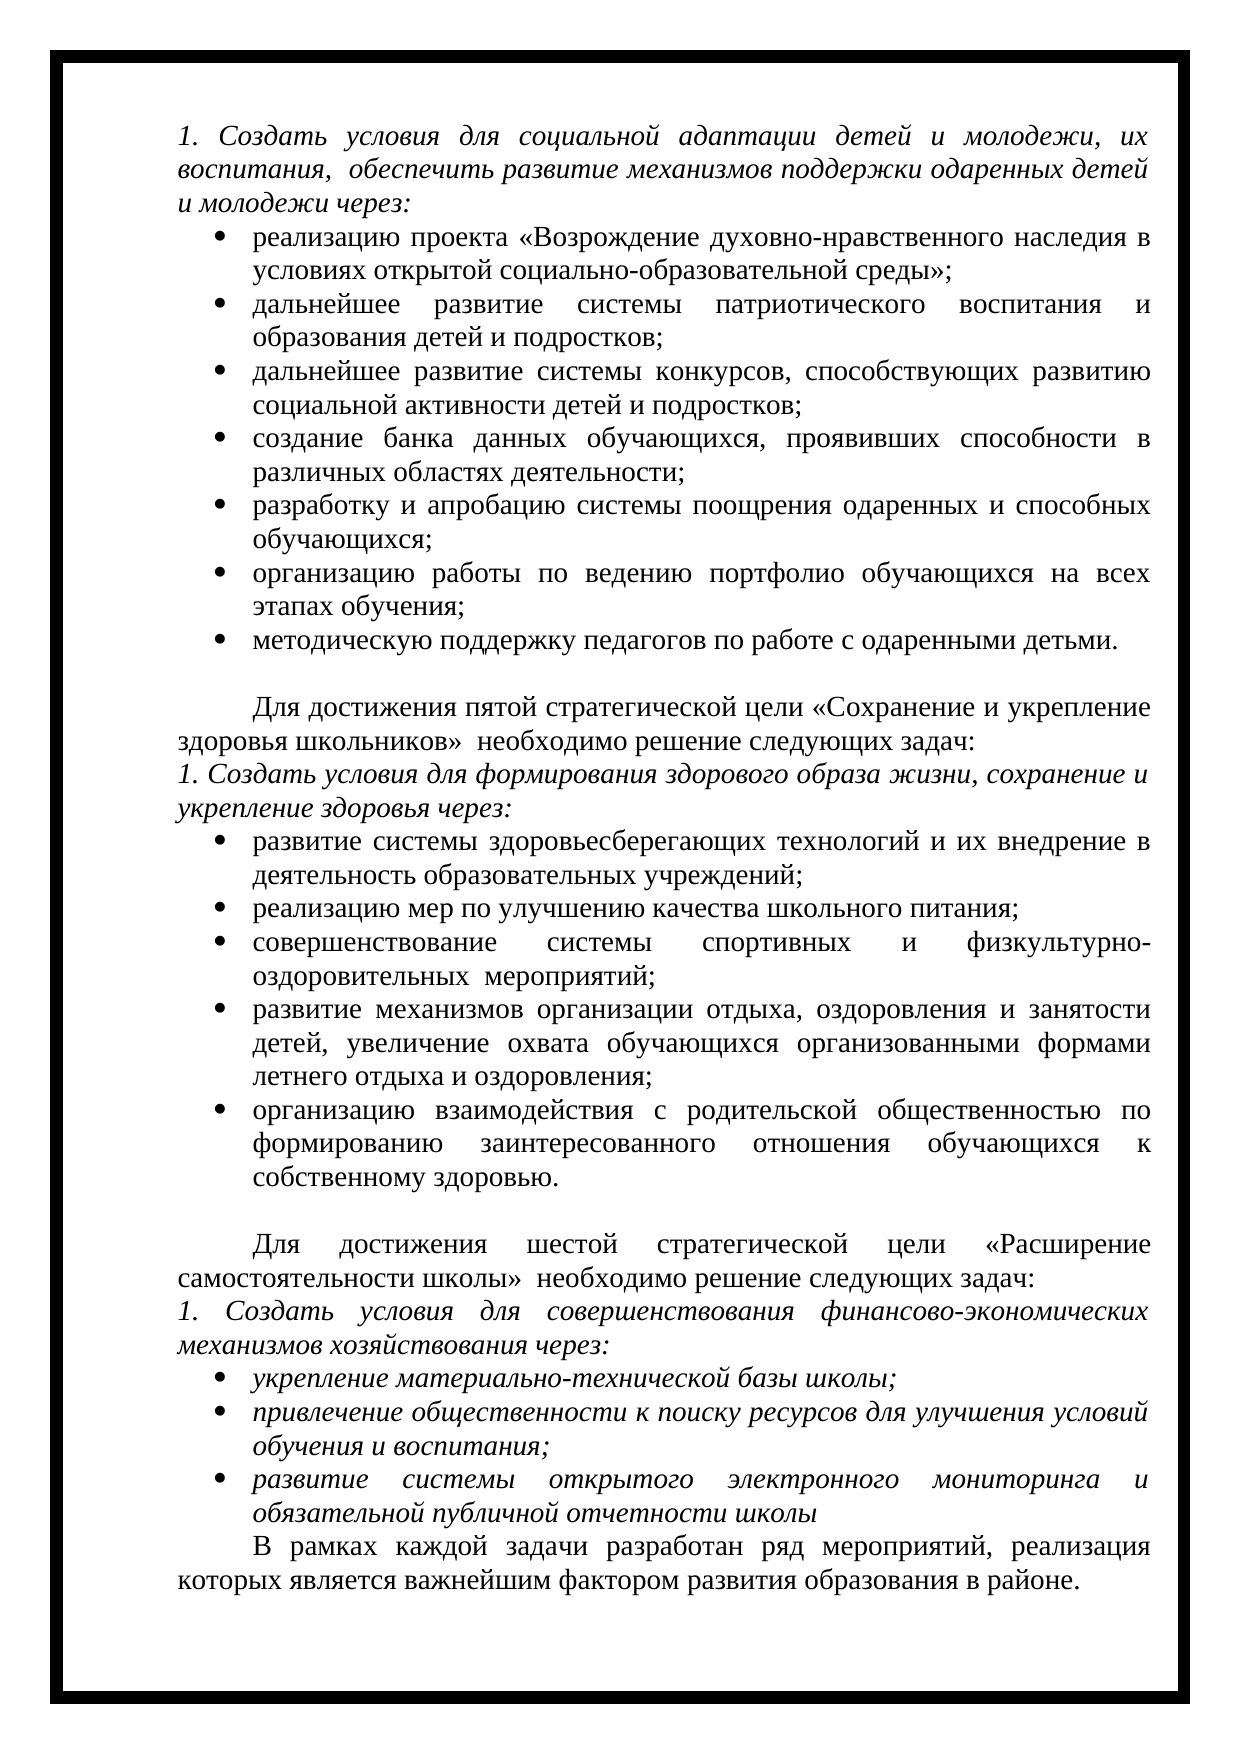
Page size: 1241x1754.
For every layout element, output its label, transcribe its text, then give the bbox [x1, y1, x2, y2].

list организацию работы по ведению портфолио обучающихся на всех этапах обучения; [215, 555, 1152, 622]
list совершенствование системы спортивных и физкультурно-оздоровительных мероприятий; [215, 924, 1152, 991]
list привлечение общественности к поиску ресурсов для улучшения условий обучения и воспитания; [215, 1394, 1152, 1461]
list реализацию проекта «Возрождение духовно-нравственного наследия в условиях открытой социально-образовательной среды»; [215, 219, 1152, 286]
list реализацию мер по улучшению качества школьного питания; [215, 890, 1152, 924]
text Для достижения пятой стратегической цели «Сохранение и укрепление здоровья школьников» необходимо решение следующих задач: [177, 689, 1152, 756]
list методическую поддержку педагогов по работе с одаренными детьми. [215, 622, 1152, 656]
list дальнейшее развитие системы конкурсов, способствующих развитию социальной активности детей и подростков; [215, 353, 1152, 420]
text В рамках каждой задачи разработан ряд мероприятий, реализация которых является важнейшим фактором развития образования в районе. [177, 1528, 1152, 1596]
list развитие механизмов организации отдыха, оздоровления и занятости детей, увеличение охвата обучающихся организованными формами летнего отдыха и оздоровления; [215, 991, 1152, 1092]
text 1. Создать условия для формирования здорового образа жизни, сохранение и укрепление здоровья через: [177, 756, 1152, 823]
list развитие системы открытого электронного мониторинга и обязательной публичной отчетности школы [215, 1461, 1152, 1528]
list организацию взаимодействия с родительской общественностью по формированию заинтересованного отношения обучающихся к собственному здоровью. [215, 1092, 1152, 1193]
list дальнейшее развитие системы патриотического воспитания и образования детей и подростков; [215, 286, 1152, 353]
list разработку и апробацию системы поощрения одаренных и способных обучающихся; [215, 487, 1152, 555]
list создание банка данных обучающихся, проявивших способности в различных областях деятельности; [215, 420, 1152, 487]
text Для достижения шестой стратегической цели «Расширение самостоятельности школы» необходимо решение следующих задач: [177, 1226, 1152, 1293]
text 1. Создать условия для совершенствования финансово-экономических механизмов хозяйствования через: [177, 1293, 1152, 1360]
list укрепление материально-технической базы школы; [215, 1360, 1152, 1394]
text 1. Создать условия для социальной адаптации детей и молодежи, их воспитания, обеспечить развитие механизмов поддержки одаренных детей и молодежи через: [177, 118, 1152, 219]
list развитие системы здоровьесберегающих технологий и их внедрение в деятельность образовательных учреждений; [215, 823, 1152, 890]
